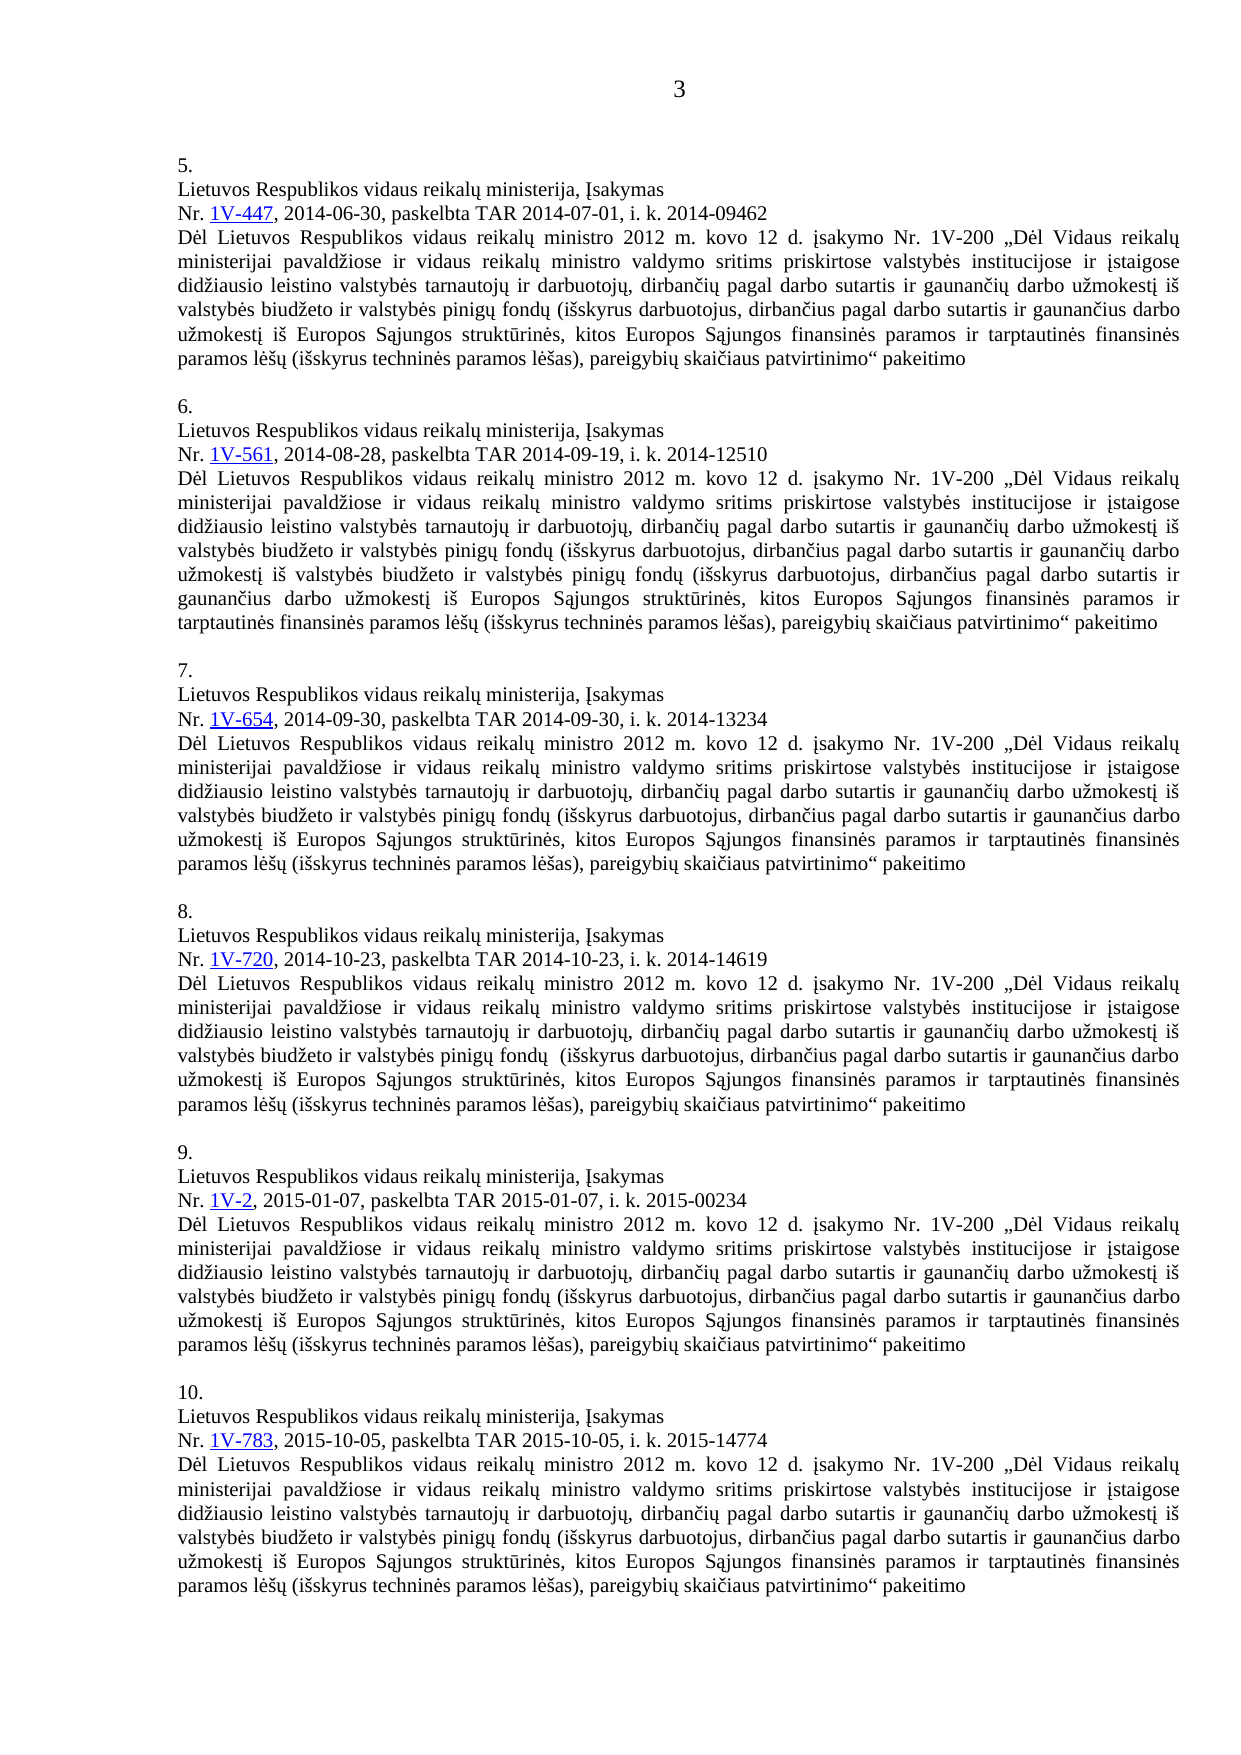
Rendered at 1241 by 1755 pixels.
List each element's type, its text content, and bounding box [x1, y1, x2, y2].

text Lietuvos Respublikos vidaus reikalų ministerija, Įsakymas [177, 1164, 1181, 1188]
text 10. [177, 1380, 1181, 1404]
text Dėl Lietuvos Respublikos vidaus reikalų ministro 2012 m. kovo 12 d. įsakymo Nr. 1V-200 „Dėl Vidaus reikalų ministerijai pavaldžiose ir vidaus reikalų ministro valdymo sritims priskirtose valstybės institucijose ir įstaigose didžiausio leistino valstybės tarnautojų ir darbuotojų, dirbančių pagal darbo sutartis ir gaunančių darbo užmokestį iš valstybės biudžeto ir valstybės pinigų fondų (išskyrus darbuotojus, dirbančius pagal darbo sutartis ir gaunančius darbo užmokestį iš Europos Sąjungos struktūrinės, kitos Europos Sąjungos finansinės paramos ir tarptautinės finansinės paramos lėšų (išskyrus techninės paramos lėšas), pareigybių skaičiaus patvirtinimo“ pakeitimo [177, 1452, 1181, 1597]
text 7. [177, 658, 1181, 682]
text Lietuvos Respublikos vidaus reikalų ministerija, Įsakymas [177, 177, 1181, 201]
text 6. [177, 394, 1181, 418]
text Lietuvos Respublikos vidaus reikalų ministerija, Įsakymas [177, 1404, 1181, 1428]
text 5. [177, 153, 1181, 177]
text Dėl Lietuvos Respublikos vidaus reikalų ministro 2012 m. kovo 12 d. įsakymo Nr. 1V-200 „Dėl Vidaus reikalų ministerijai pavaldžiose ir vidaus reikalų ministro valdymo sritims priskirtose valstybės institucijose ir įstaigose didžiausio leistino valstybės tarnautojų ir darbuotojų, dirbančių pagal darbo sutartis ir gaunančių darbo užmokestį iš valstybės biudžeto ir valstybės pinigų fondų (išskyrus darbuotojus, dirbančius pagal darbo sutartis ir gaunančius darbo užmokestį iš Europos Sąjungos struktūrinės, kitos Europos Sąjungos finansinės paramos ir tarptautinės finansinės paramos lėšų (išskyrus techninės paramos lėšas), pareigybių skaičiaus patvirtinimo“ pakeitimo [177, 731, 1181, 875]
text Nr. 1V-447, 2014-06-30, paskelbta TAR 2014-07-01, i. k. 2014-09462 [177, 201, 1181, 225]
text Lietuvos Respublikos vidaus reikalų ministerija, Įsakymas [177, 682, 1181, 706]
text Lietuvos Respublikos vidaus reikalų ministerija, Įsakymas [177, 923, 1181, 947]
text Dėl Lietuvos Respublikos vidaus reikalų ministro 2012 m. kovo 12 d. įsakymo Nr. 1V-200 „Dėl Vidaus reikalų ministerijai pavaldžiose ir vidaus reikalų ministro valdymo sritims priskirtose valstybės institucijose ir įstaigose didžiausio leistino valstybės tarnautojų ir darbuotojų, dirbančių pagal darbo sutartis ir gaunančių darbo užmokestį iš valstybės biudžeto ir valstybės pinigų fondų (išskyrus darbuotojus, dirbančius pagal darbo sutartis ir gaunančių darbo užmokestį iš valstybės biudžeto ir valstybės pinigų fondų (išskyrus darbuotojus, dirbančius pagal darbo sutartis ir gaunančius darbo užmokestį iš Europos Sąjungos struktūrinės, kitos Europos Sąjungos finansinės paramos ir tarptautinės finansinės paramos lėšų (išskyrus techninės paramos lėšas), pareigybių skaičiaus patvirtinimo“ pakeitimo [177, 466, 1181, 634]
text Nr. 1V-561, 2014-08-28, paskelbta TAR 2014-09-19, i. k. 2014-12510 [177, 442, 1181, 466]
text 9. [177, 1139, 1181, 1164]
text Nr. 1V-720, 2014-10-23, paskelbta TAR 2014-10-23, i. k. 2014-14619 [177, 947, 1181, 971]
text 8. [177, 899, 1181, 923]
text Nr. 1V-2, 2015-01-07, paskelbta TAR 2015-01-07, i. k. 2015-00234 [177, 1188, 1181, 1212]
text Nr. 1V-654, 2014-09-30, paskelbta TAR 2014-09-30, i. k. 2014-13234 [177, 706, 1181, 731]
text Dėl Lietuvos Respublikos vidaus reikalų ministro 2012 m. kovo 12 d. įsakymo Nr. 1V-200 „Dėl Vidaus reikalų ministerijai pavaldžiose ir vidaus reikalų ministro valdymo sritims priskirtose valstybės institucijose ir įstaigose didžiausio leistino valstybės tarnautojų ir darbuotojų, dirbančių pagal darbo sutartis ir gaunančių darbo užmokestį iš valstybės biudžeto ir valstybės pinigų fondų (išskyrus darbuotojus, dirbančius pagal darbo sutartis ir gaunančius darbo užmokestį iš Europos Sąjungos struktūrinės, kitos Europos Sąjungos finansinės paramos ir tarptautinės finansinės paramos lėšų (išskyrus techninės paramos lėšas), pareigybių skaičiaus patvirtinimo“ pakeitimo [177, 225, 1181, 369]
text Dėl Lietuvos Respublikos vidaus reikalų ministro 2012 m. kovo 12 d. įsakymo Nr. 1V-200 „Dėl Vidaus reikalų ministerijai pavaldžiose ir vidaus reikalų ministro valdymo sritims priskirtose valstybės institucijose ir įstaigose didžiausio leistino valstybės tarnautojų ir darbuotojų, dirbančių pagal darbo sutartis ir gaunančių darbo užmokestį iš valstybės biudžeto ir valstybės pinigų fondų (išskyrus darbuotojus, dirbančius pagal darbo sutartis ir gaunančius darbo užmokestį iš Europos Sąjungos struktūrinės, kitos Europos Sąjungos finansinės paramos ir tarptautinės finansinės paramos lėšų (išskyrus techninės paramos lėšas), pareigybių skaičiaus patvirtinimo“ pakeitimo [177, 1212, 1181, 1356]
text Lietuvos Respublikos vidaus reikalų ministerija, Įsakymas [177, 418, 1181, 442]
text Dėl Lietuvos Respublikos vidaus reikalų ministro 2012 m. kovo 12 d. įsakymo Nr. 1V-200 „Dėl Vidaus reikalų ministerijai pavaldžiose ir vidaus reikalų ministro valdymo sritims priskirtose valstybės institucijose ir įstaigose didžiausio leistino valstybės tarnautojų ir darbuotojų, dirbančių pagal darbo sutartis ir gaunančių darbo užmokestį iš valstybės biudžeto ir valstybės pinigų fondų (išskyrus darbuotojus, dirbančius pagal darbo sutartis ir gaunančius darbo užmokestį iš Europos Sąjungos struktūrinės, kitos Europos Sąjungos finansinės paramos ir tarptautinės finansinės paramos lėšų (išskyrus techninės paramos lėšas), pareigybių skaičiaus patvirtinimo“ pakeitimo [177, 971, 1181, 1116]
text Nr. 1V-783, 2015-10-05, paskelbta TAR 2015-10-05, i. k. 2015-14774 [177, 1428, 1181, 1452]
